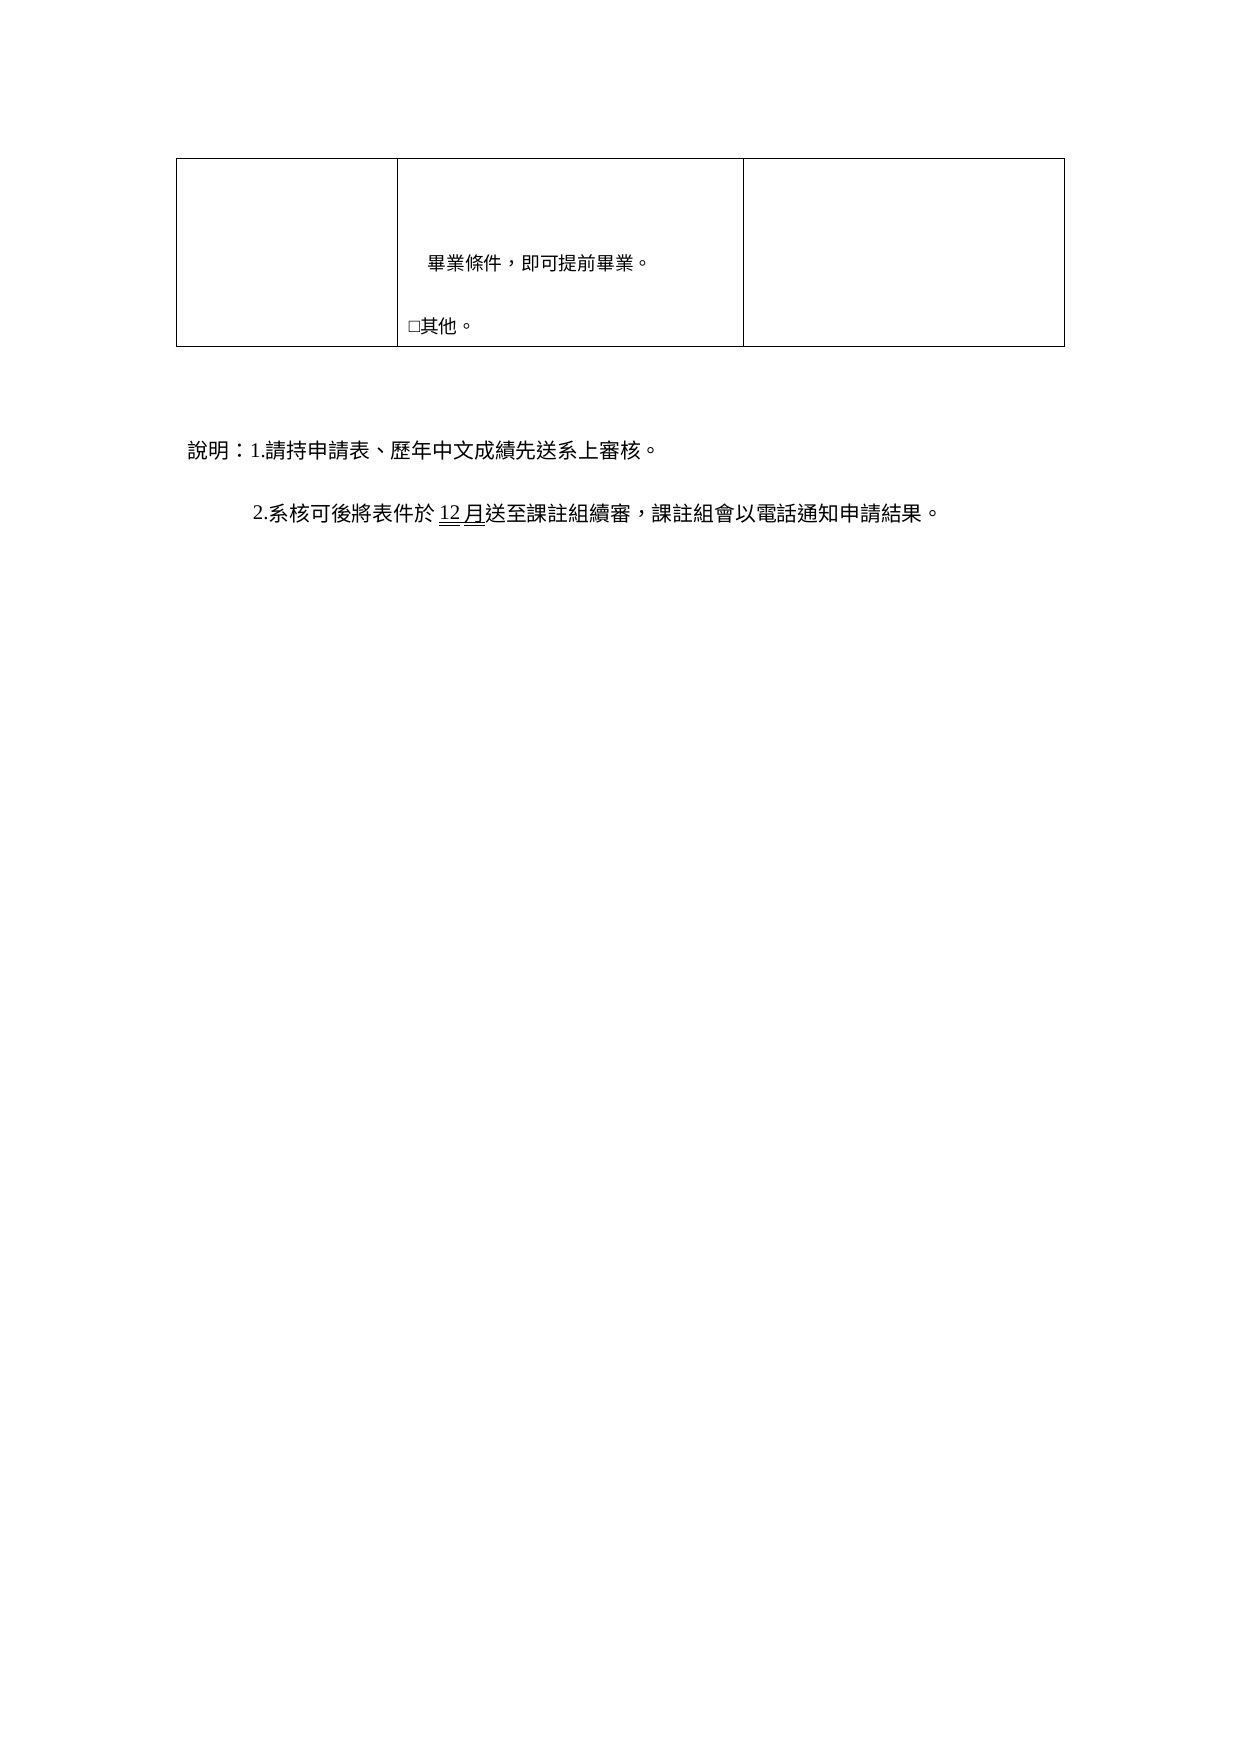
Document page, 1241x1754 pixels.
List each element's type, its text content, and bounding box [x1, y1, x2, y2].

table_cell [177, 159, 397, 346]
text 說明：1.請持申請表、歷年中文成績先送系上審核。 [187, 408, 1053, 471]
table_cell [744, 159, 1064, 346]
text 2.系核可後將表件於12月送至課註組續審，課註組會以電話通知申請結果。 [253, 471, 1053, 533]
table_cell 畢業條件，即可提前畢業。 □其他。 [398, 159, 743, 346]
